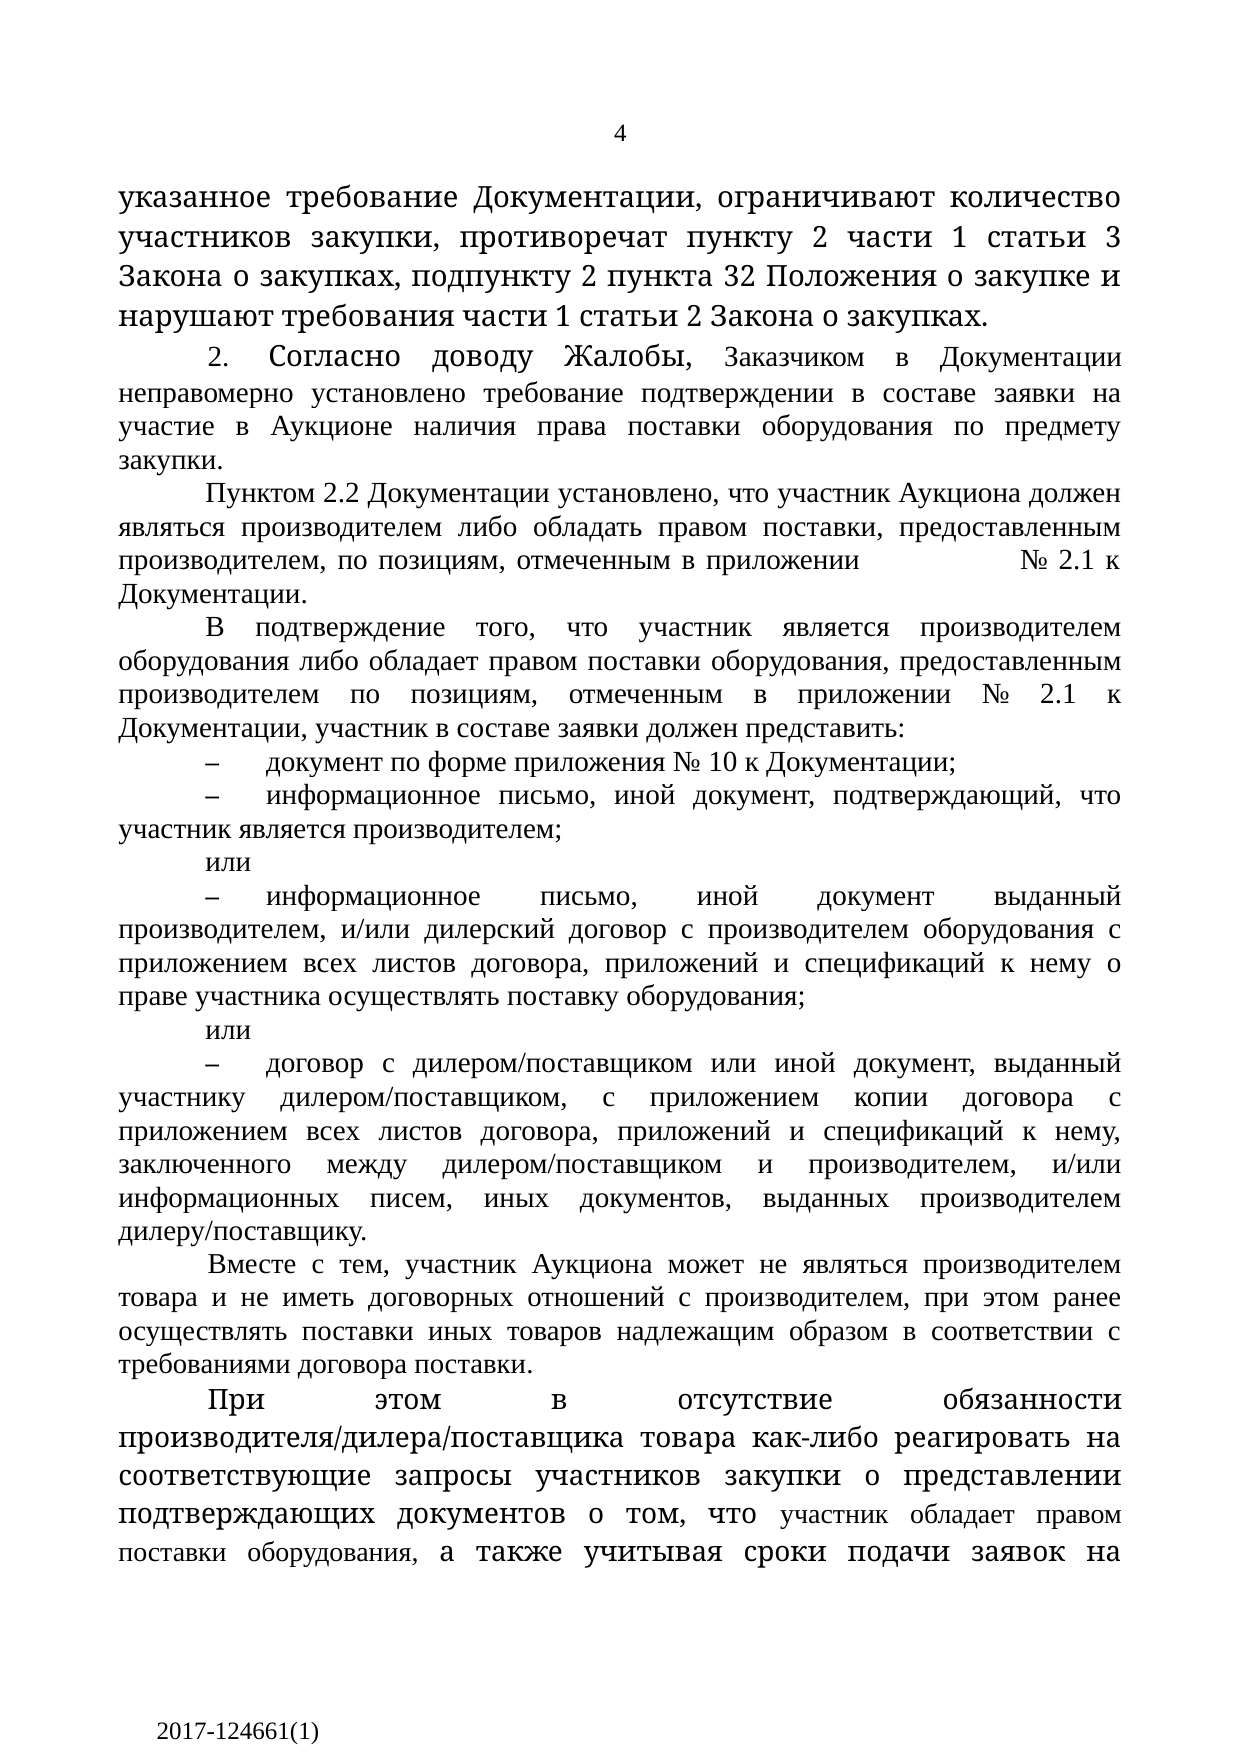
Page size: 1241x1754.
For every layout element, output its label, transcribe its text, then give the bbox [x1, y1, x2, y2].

list информационное письмо, иной документ выданный производителем, и/или дилерский договор с производителем оборудования с приложением всех листов договора, приложений и спецификаций к нему о праве участника осуществлять поставку оборудования; [118, 878, 1122, 1012]
list Согласно доводу Жалобы, Заказчиком в Документации неправомерно установлено требование подтверждении в составе заявки на участие в Аукционе наличия права поставки оборудования по предмету закупки. [118, 335, 1122, 475]
text указанное требование Документации, ограничивают количество участников закупки, противоречат пункту 2 части 1 статьи 3 Закона о закупках, подпункту 2 пункта 32 Положения о закупке и нарушают требования части 1 статьи 2 Закона о закупках. [118, 176, 1122, 335]
text или [118, 1012, 1122, 1046]
text В подтверждение того, что участник является производителем оборудования либо обладает правом поставки оборудования, предоставленным производителем по позициям, отмеченным в приложении № 2.1 к Документации, участник в составе заявки должен представить: [118, 609, 1122, 744]
list информационное письмо, иной документ, подтверждающий, что участник является производителем; [118, 777, 1122, 844]
list договор с дилером/поставщиком или иной документ, выданный участнику дилером/поставщиком, с приложением копии договора с приложением всех листов договора, приложений и спецификаций к нему, заключенного между дилером/поставщиком и производителем, и/или информационных писем, иных документов, выданных производителем дилеру/поставщику. [118, 1046, 1122, 1247]
list документ по форме приложения № 10 к Документации; [118, 744, 1122, 777]
text Вместе с тем, участник Аукциона может не являться производителем товара и не иметь договорных отношений с производителем, при этом ранее осуществлять поставки иных товаров надлежащим образом в соответствии с требованиями договора поставки. [118, 1247, 1122, 1379]
text Пунктом 2.2 Документации установлено, что участник Аукциона должен являться производителем либо обладать правом поставки, предоставленным производителем, по позициям, отмеченным в приложении № 2.1 к Документации. [118, 475, 1122, 609]
text При этом в отсутствие обязанности производителя/дилера/поставщика товара как-либо реагировать на соответствующие запросы участников закупки о представлении подтверждающих документов о том, что участник обладает правом поставки оборудования, а также учитывая сроки подачи заявок на [118, 1379, 1122, 1569]
text или [118, 844, 1122, 878]
